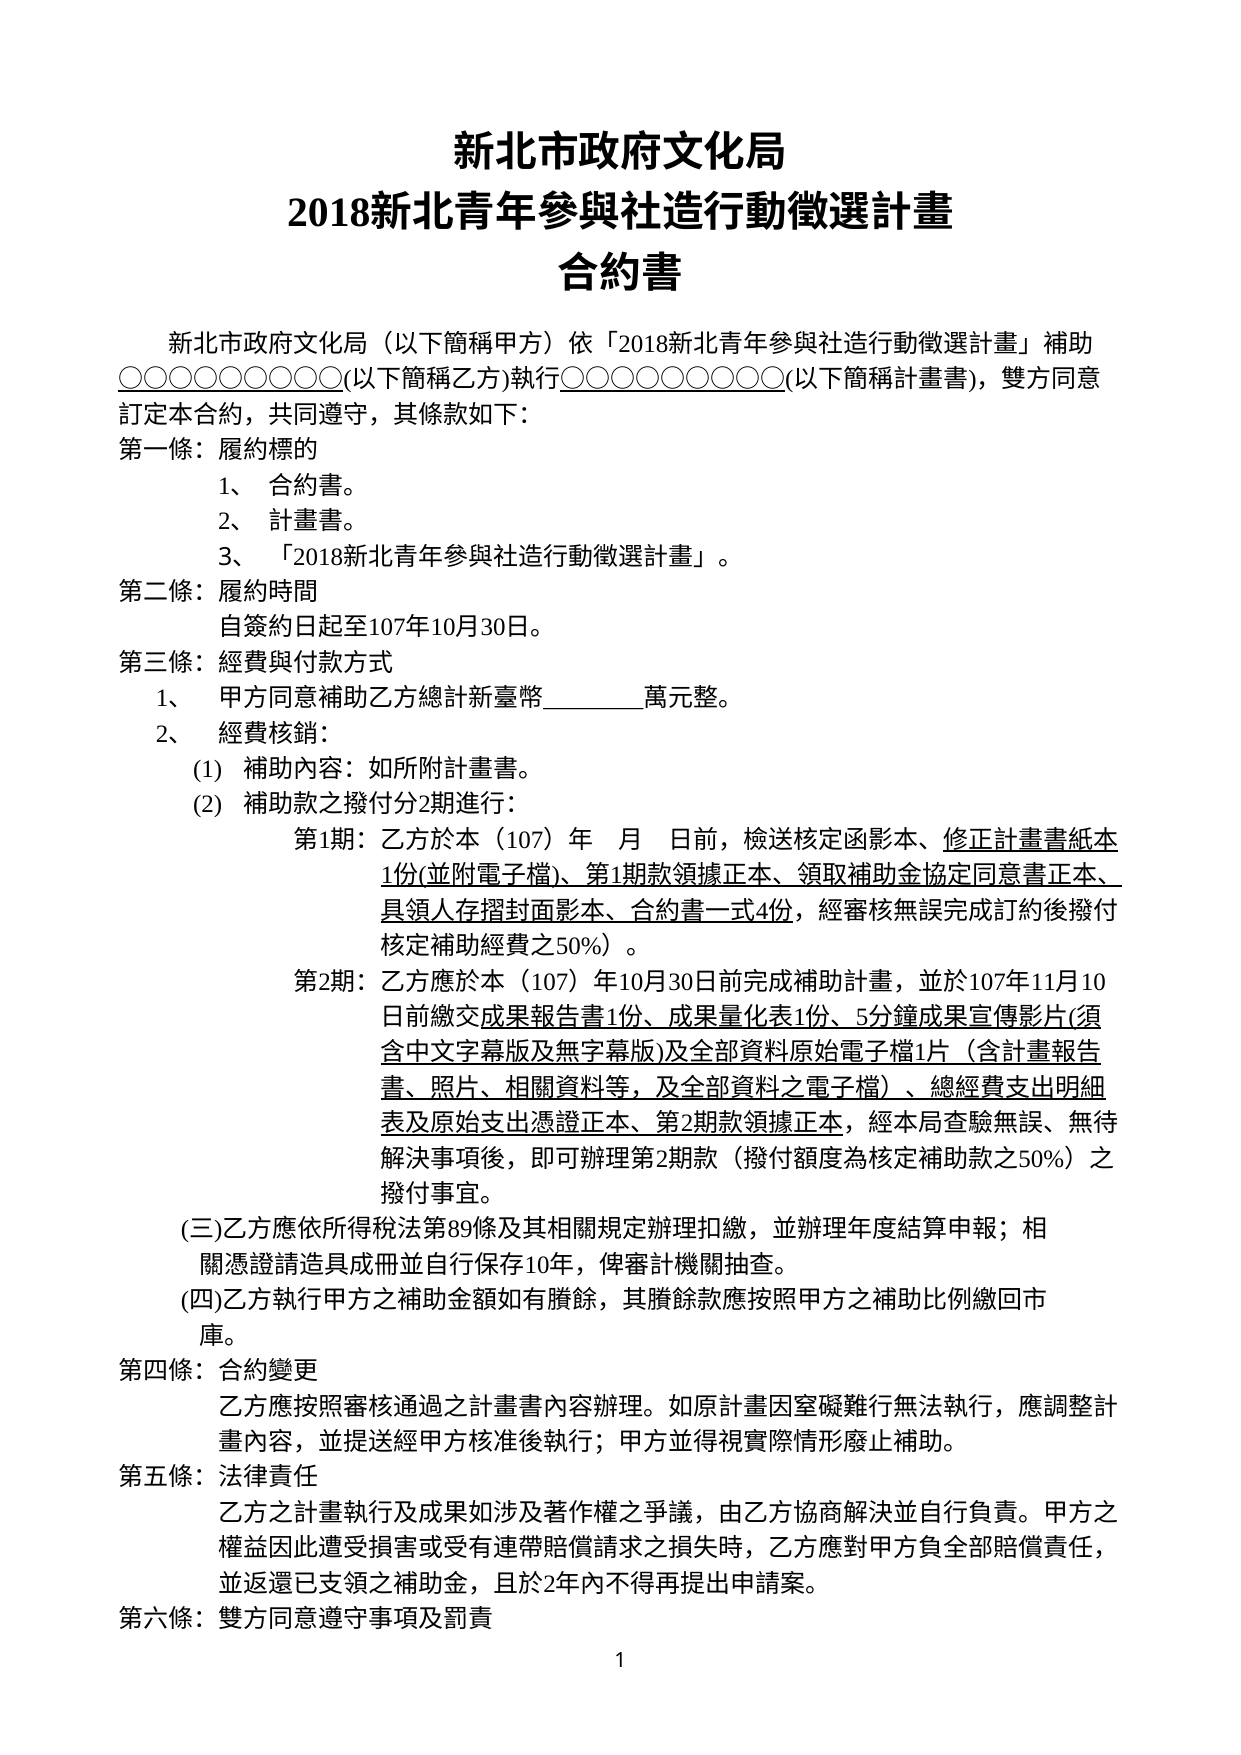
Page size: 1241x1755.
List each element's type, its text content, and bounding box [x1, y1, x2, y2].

text (四)乙方執行甲方之補助金額如有賸餘，其賸餘款應按照甲方之補助比例繳回市 [118, 1280, 1122, 1316]
text 第2期：乙方應於本（107）年10月30日前完成補助計畫，並於107年11月10日前繳交成果報告書1份、成果量化表1份、5分鐘成果宣傳影片(須含中文字幕版及無字幕版)及全部資料原始電子檔1片（含計畫報告書、照片、相關資料等，及全部資料之電子檔）、總經費支出明細表及原始支出憑證正本、第2期款領據正本，經本局查驗無誤、無待解決事項後，即可辦理第2期款（撥付額度為核定補助款之50%）之撥付事宜。 [293, 962, 1122, 1209]
text 乙方之計畫執行及成果如涉及著作權之爭議，由乙方協商解決並自行負責。甲方之權益因此遭受損害或受有連帶賠償請求之損失時，乙方應對甲方負全部賠償責任，並返還已支領之補助金，且於2年內不得再提出申請案。 [218, 1493, 1122, 1599]
text 第六條：雙方同意遵守事項及罰責 [118, 1599, 1122, 1634]
text 2018新北青年參與社造行動徵選計畫 [118, 178, 1122, 239]
text 第三條：經費與付款方式 [118, 643, 1122, 678]
text 第二條：履約時間 [118, 572, 1122, 607]
text 關憑證請造具成冊並自行保存10年，俾審計機關抽查。 [118, 1245, 1122, 1280]
list 合約書。 [218, 466, 1122, 501]
text 合約書 [118, 239, 1122, 299]
text 庫。 [118, 1316, 1122, 1351]
text 自簽約日起至107年10月30日。 [218, 607, 1122, 643]
text 第五條：法律責任 [118, 1457, 1122, 1493]
text 乙方應按照審核通過之計畫書內容辦理。如原計畫因窒礙難行無法執行，應調整計畫內容，並提送經甲方核准後執行；甲方並得視實際情形廢止補助。 [218, 1387, 1122, 1457]
list 補助款之撥付分2期進行： [193, 784, 1122, 820]
text (三)乙方應依所得稅法第89條及其相關規定辦理扣繳，並辦理年度結算申報；相 [118, 1209, 1122, 1245]
list 計畫書。 [218, 501, 1122, 537]
list 「2018新北青年參與社造行動徵選計畫」。 [218, 537, 1122, 572]
text 新北市政府文化局（以下簡稱甲方）依「2018新北青年參與社造行動徵選計畫」補助 ○○○○○○○○○(以下簡稱乙方)執行○○○○○○○○○(以下簡稱計畫書)，雙方同意訂定本合約，共同遵守，其條款如下： [118, 324, 1122, 430]
text 第一條：履約標的 [118, 430, 1122, 466]
list 經費核銷： [156, 714, 1122, 749]
text 第1期：乙方於本（107）年 月 日前，檢送核定函影本、修正計畫書紙本1份(並附電子檔)、第1期款領據正本、領取補助金協定同意書正本、具領人存摺封面影本、合約書一式4份，經審核無誤完成訂約後撥付核定補助經費之50%）。 [293, 820, 1122, 962]
text 第四條：合約變更 [118, 1351, 1122, 1387]
list 補助內容：如所附計畫書。 [193, 749, 1122, 784]
text 新北市政府文化局 [118, 118, 1122, 178]
list 甲方同意補助乙方總計新臺幣________萬元整。 [156, 678, 1122, 714]
